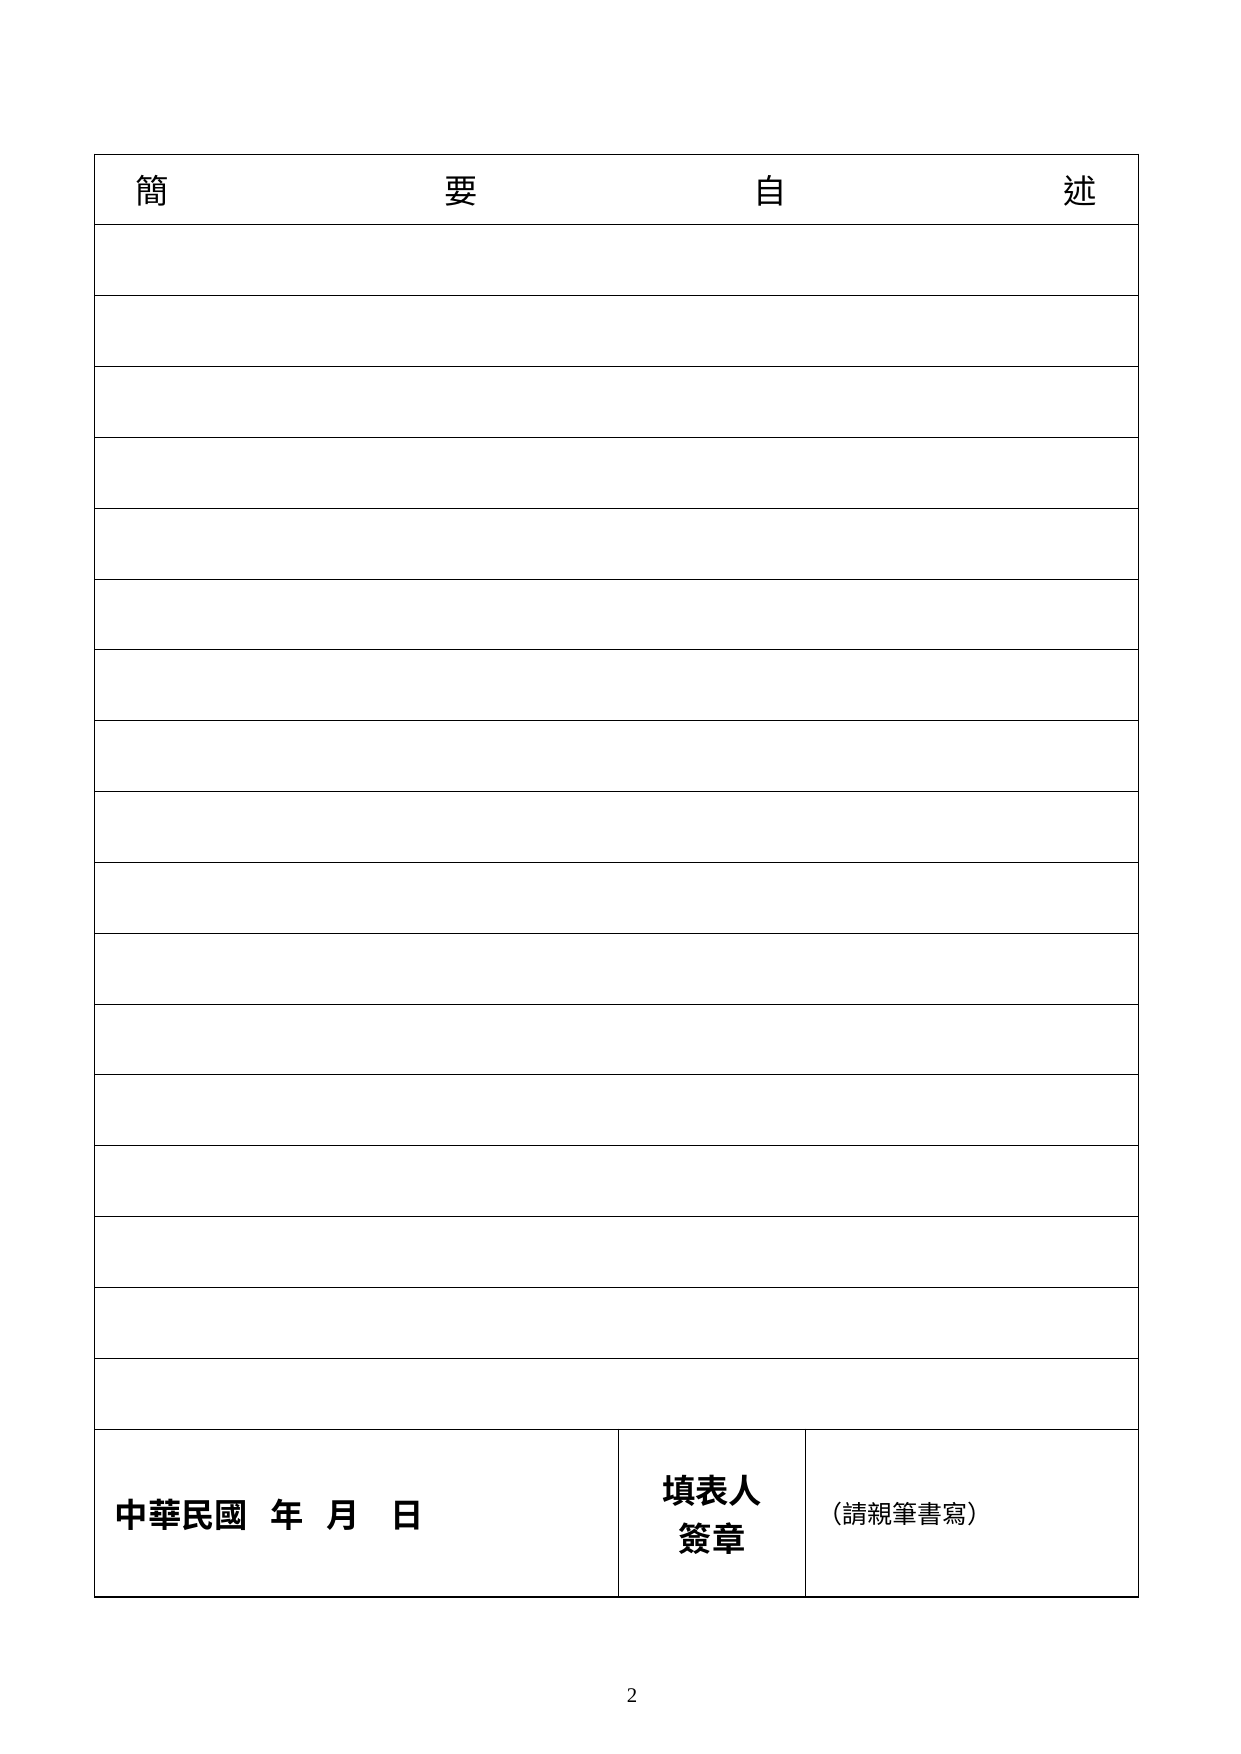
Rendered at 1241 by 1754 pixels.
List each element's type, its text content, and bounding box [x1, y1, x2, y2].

table_header [95, 84, 1138, 153]
table_cell [95, 1146, 1138, 1216]
table_cell [95, 367, 1138, 437]
table_cell 中華民國 年 月 日 [95, 1430, 618, 1596]
table_cell [95, 225, 1138, 295]
table_cell [95, 1005, 1138, 1074]
table_cell [95, 438, 1138, 508]
table_cell [95, 1075, 1138, 1145]
table_cell 填表人 簽章 [619, 1430, 805, 1596]
table_cell 簡要自述 [95, 155, 1138, 224]
table_cell [95, 721, 1138, 791]
table_cell [95, 792, 1138, 862]
table_cell [95, 1217, 1138, 1287]
table_cell [95, 650, 1138, 720]
table_cell [95, 580, 1138, 649]
table_cell [95, 1288, 1138, 1358]
table_cell [95, 863, 1138, 933]
table_cell [95, 934, 1138, 1003]
table_cell [95, 509, 1138, 578]
table_cell （請親筆書寫） [806, 1430, 1138, 1596]
table_cell [95, 1359, 1138, 1428]
table_cell [95, 296, 1138, 366]
